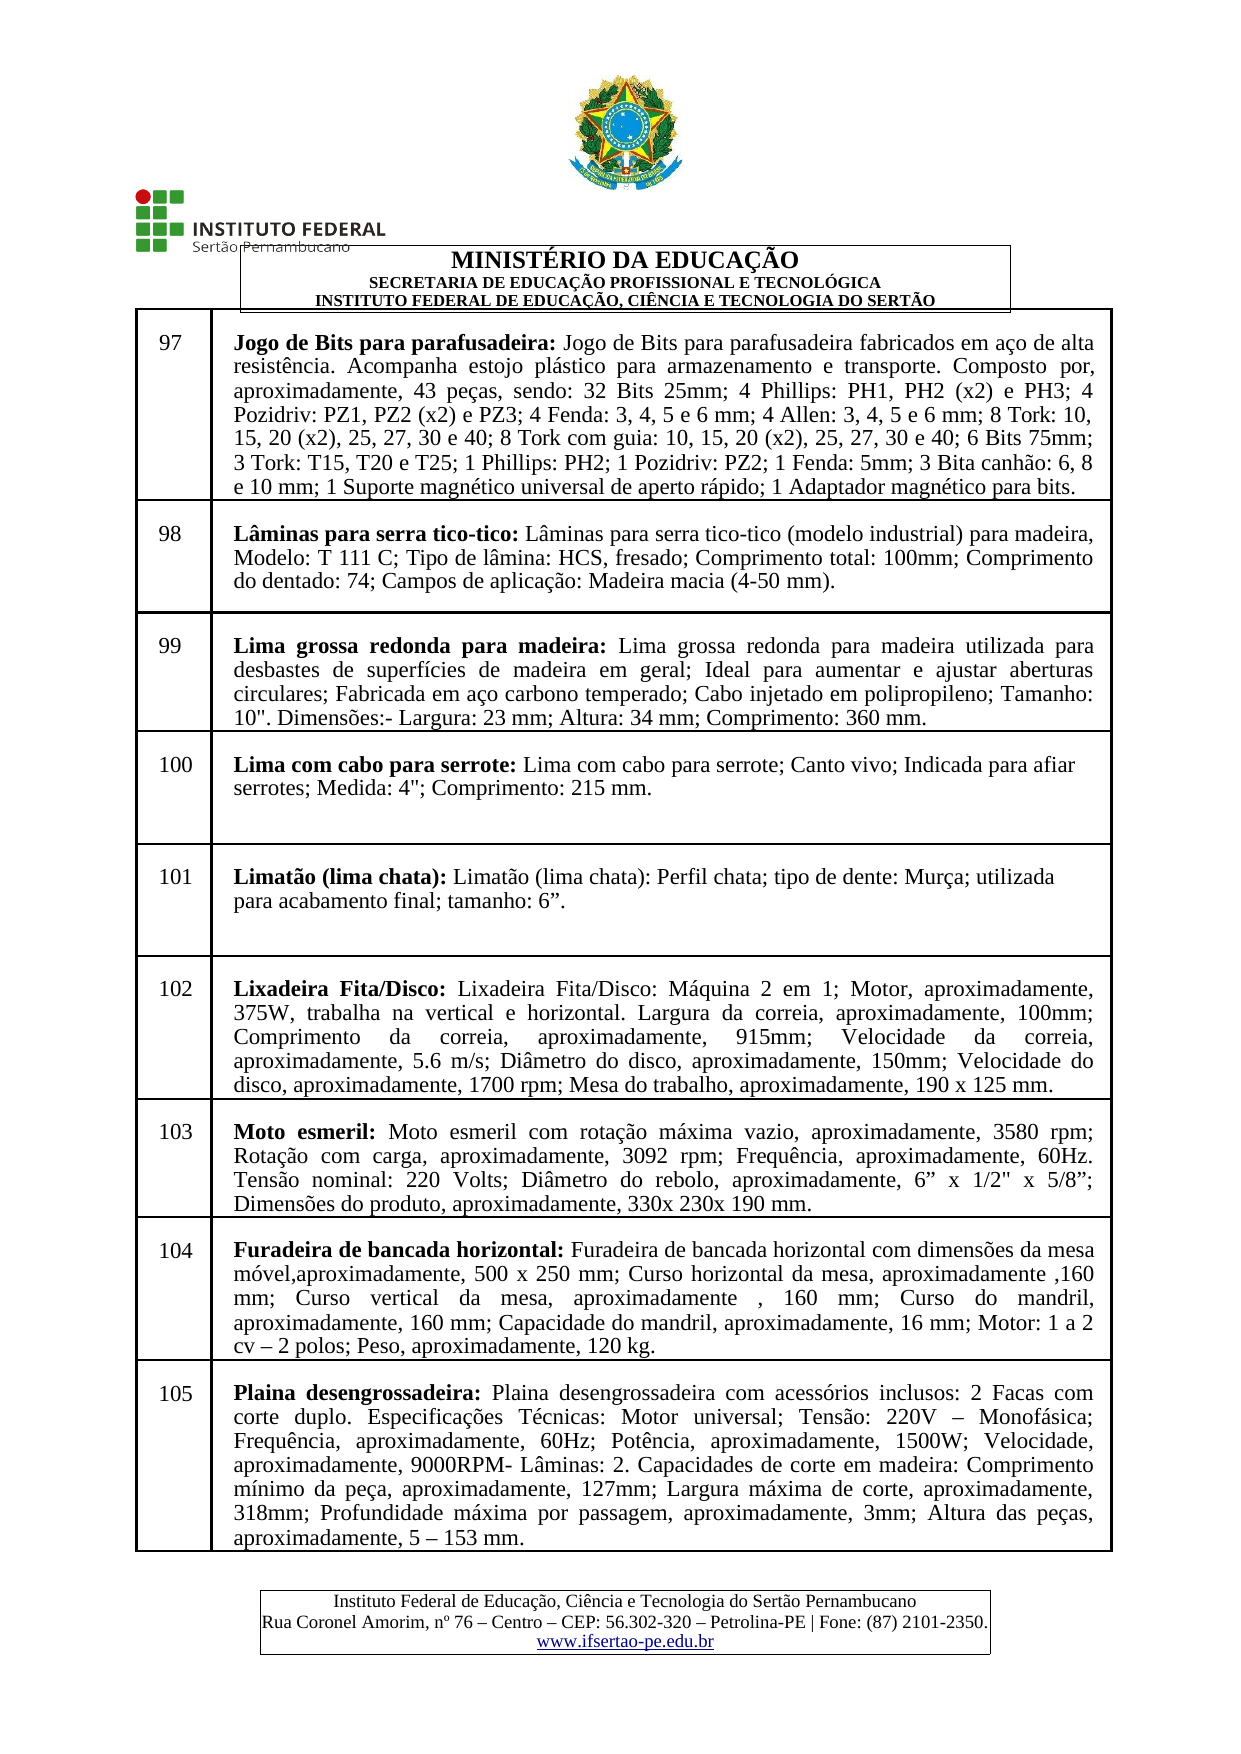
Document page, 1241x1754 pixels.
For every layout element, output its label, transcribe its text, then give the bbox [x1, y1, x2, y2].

table_cell Jogo de Bits para parafusadeira: Jogo de Bits para parafusadeira fabricados em aço de alta resistência. Acompanha estojo plástico para armazenamento e transporte. Composto por, aproximadamente, 43 peças, sendo: 32 Bits 25mm; 4 Phillips: PH1, PH2 (x2) e PH3; 4 Pozidriv: PZ1, PZ2 (x2) e PZ3; 4 Fenda: 3, 4, 5 e 6 mm; 4 Allen: 3, 4, 5 e 6 mm; 8 Tork: 10, 15, 20 (x2), 25, 27, 30 e 40; 8 Tork com guia: 10, 15, 20 (x2), 25, 27, 30 e 40; 6 Bits 75mm; 3 Tork: T15, T20 e T25; 1 Phillips: PH2; 1 Pozidriv: PZ2; 1 Fenda: 5mm; 3 Bita canhão: 6, 8 e 10 mm; 1 Suporte magnético universal de aperto rápido; 1 Adaptador magnético para bits. [213, 310, 1110, 499]
table_cell Furadeira de bancada horizontal: Furadeira de bancada horizontal com dimensões da mesa móvel,aproximadamente, 500 x 250 mm; Curso horizontal da mesa, aproximadamente ,160 mm; Curso vertical da mesa, aproximadamente , 160 mm; Curso do mandril, aproximadamente, 160 mm; Capacidade do mandril, aproximadamente, 16 mm; Motor: 1 a 2 cv – 2 polos; Peso, aproximadamente, 120 kg. [213, 1218, 1110, 1359]
table_cell Limatão (lima chata): Limatão (lima chata): Perfil chata; tipo de dente: Murça; utilizada para acabamento final; tamanho: 6”. [213, 845, 1110, 954]
table_cell 101 [138, 845, 210, 954]
picture [135, 189, 386, 252]
table_cell Plaina desengrossadeira: Plaina desengrossadeira com acessórios inclusos: 2 Facas com corte duplo. Especificações Técnicas: Motor universal; Tensão: 220V – Monofásica; Frequência, aproximadamente, 60Hz; Potência, aproximadamente, 1500W; Velocidade, aproximadamente, 9000RPM- Lâminas: 2. Capacidades de corte em madeira: Comprimento mínimo da peça, aproximadamente, 127mm; Largura máxima de corte, aproximadamente, 318mm; Profundidade máxima por passagem, aproximadamente, 3mm; Altura das peças, aproximadamente, 5 – 153 mm. [213, 1361, 1110, 1550]
table_cell 102 [138, 957, 210, 1097]
table_cell 98 [138, 501, 210, 611]
table_cell Lima com cabo para serrote: Lima com cabo para serrote; Canto vivo; Indicada para afiar serrotes; Medida: 4"; Comprimento: 215 mm. [213, 732, 1110, 842]
table_cell 105 [138, 1361, 210, 1550]
picture [568, 75, 683, 190]
table_cell Moto esmeril: Moto esmeril com rotação máxima vazio, aproximadamente, 3580 rpm; Rotação com carga, aproximadamente, 3092 rpm; Frequência, aproximadamente, 60Hz. Tensão nominal: 220 Volts; Diâmetro do rebolo, aproximadamente, 6” x 1/2" x 5/8”; Dimensões do produto, aproximadamente, 330x 230x 190 mm. [213, 1100, 1110, 1216]
table_cell 99 [138, 614, 210, 730]
table_cell 97 [138, 310, 210, 499]
table_cell 103 [138, 1100, 210, 1216]
table_cell 104 [138, 1218, 210, 1359]
table_cell Lixadeira Fita/Disco: Lixadeira Fita/Disco: Máquina 2 em 1; Motor, aproximadamente, 375W, trabalha na vertical e horizontal. Largura da correia, aproximadamente, 100mm; Comprimento da correia, aproximadamente, 915mm; Velocidade da correia, aproximadamente, 5.6 m/s; Diâmetro do disco, aproximadamente, 150mm; Velocidade do disco, aproximadamente, 1700 rpm; Mesa do trabalho, aproximadamente, 190 x 125 mm. [213, 957, 1110, 1097]
table_cell 100 [138, 732, 210, 842]
table_cell Lima grossa redonda para madeira: Lima grossa redonda para madeira utilizada para desbastes de superfícies de madeira em geral; Ideal para aumentar e ajustar aberturas circulares; Fabricada em aço carbono temperado; Cabo injetado em polipropileno; Tamanho: 10". Dimensões:- Largura: 23 mm; Altura: 34 mm; Comprimento: 360 mm. [213, 614, 1110, 730]
table_cell Lâminas para serra tico-tico: Lâminas para serra tico-tico (modelo industrial) para madeira, Modelo: T 111 C; Tipo de lâmina: HCS, fresado; Comprimento total: 100mm; Comprimento do dentado: 74; Campos de aplicação: Madeira macia (4-50 mm). [213, 501, 1110, 611]
